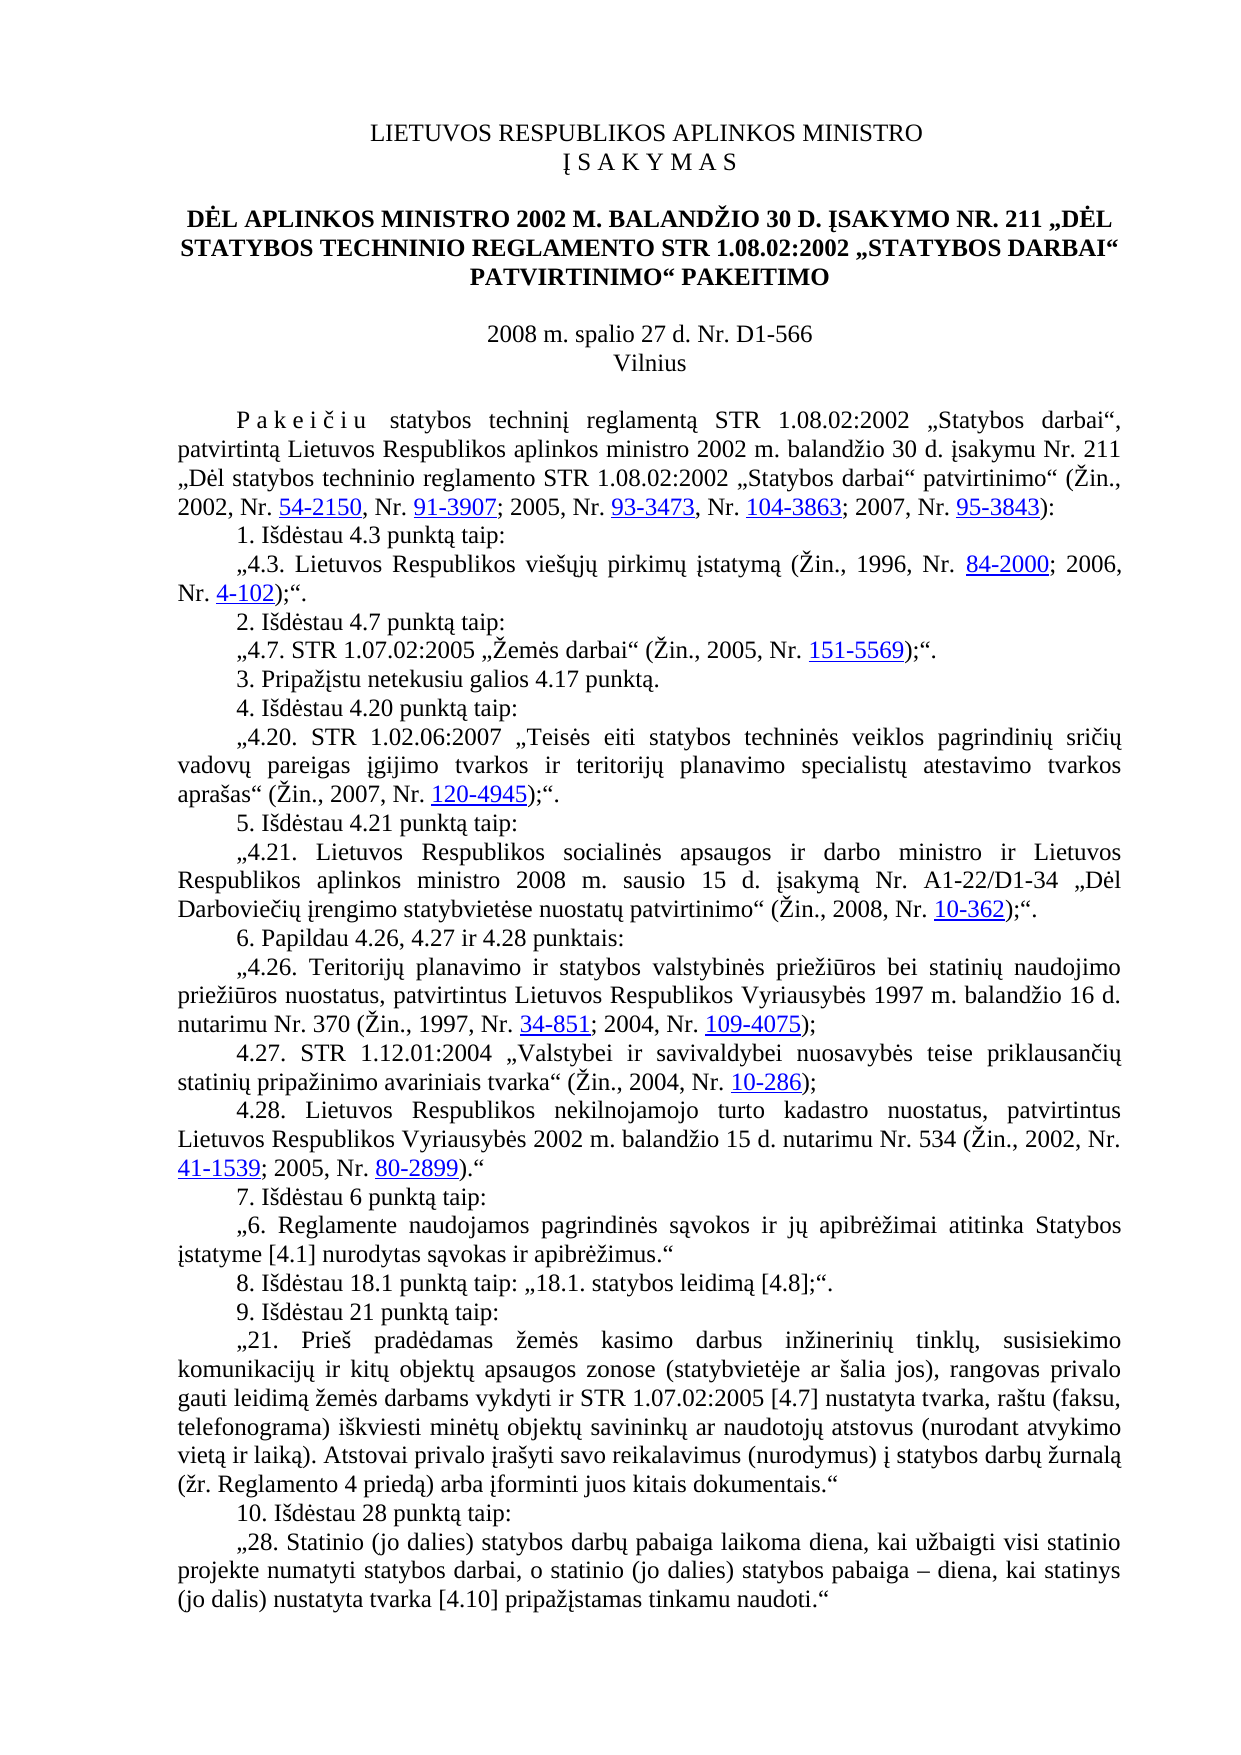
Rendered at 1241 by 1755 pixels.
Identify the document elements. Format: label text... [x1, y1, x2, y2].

text 10. Išdėstau 28 punktą taip: [177, 1498, 1122, 1527]
text 8. Išdėstau 18.1 punktą taip: „18.1. statybos leidimą [4.8];“. [177, 1268, 1122, 1297]
text „6. Reglamente naudojamos pagrindinės sąvokos ir jų apibrėžimai atitinka Statybos įstatyme [4.1] nurodytas sąvokas ir apibrėžimus.“ [177, 1211, 1122, 1268]
text 4.27. STR 1.12.01:2004 „Valstybei ir savivaldybei nuosavybės teise priklausančių statinių pripažinimo avariniais tvarka“ (Žin., 2004, Nr. 10-286); [177, 1038, 1122, 1096]
text „21. Prieš pradėdamas žemės kasimo darbus inžinerinių tinklų, susisiekimo komunikacijų ir kitų objektų apsaugos zonose (statybvietėje ar šalia jos), rangovas privalo gauti leidimą žemės darbams vykdyti ir STR 1.07.02:2005 [4.7] nustatyta tvarka, raštu (faksu, telefonograma) iškviesti minėtų objektų savininkų ar naudotojų atstovus (nurodant atvykimo vietą ir laiką). Atstovai privalo įrašyti savo reikalavimus (nurodymus) į statybos darbų žurnalą (žr. Reglamento 4 priedą) arba įforminti juos kitais dokumentais.“ [177, 1326, 1122, 1498]
text 3. Pripažįstu netekusiu galios 4.17 punktą. [177, 664, 1122, 693]
text 4.28. Lietuvos Respublikos nekilnojamojo turto kadastro nuostatus, patvirtintus Lietuvos Respublikos Vyriausybės 2002 m. balandžio 15 d. nutarimu Nr. 534 (Žin., 2002, Nr. 41-1539; 2005, Nr. 80-2899).“ [177, 1096, 1122, 1182]
text Pakeičiu statybos techninį reglamentą STR 1.08.02:2002 „Statybos darbai“, patvirtintą Lietuvos Respublikos aplinkos ministro 2002 m. balandžio 30 d. įsakymu Nr. 211 „Dėl statybos techninio reglamento STR 1.08.02:2002 „Statybos darbai“ patvirtinimo“ (Žin., 2002, Nr. 54-2150, Nr. 91-3907; 2005, Nr. 93-3473, Nr. 104-3863; 2007, Nr. 95-3843): [177, 406, 1122, 521]
text 5. Išdėstau 4.21 punktą taip: [177, 808, 1122, 837]
text LIETUVOS RESPUBLIKOS APLINKOS MINISTRO [177, 118, 1122, 147]
text „4.7. STR 1.07.02:2005 „Žemės darbai“ (Žin., 2005, Nr. 151-5569);“. [177, 636, 1122, 664]
text DĖL APLINKOS MINISTRO 2002 M. BALANDŽIO 30 D. ĮSAKYMO NR. 211 „DĖL STATYBOS TECHNINIO REGLAMENTO STR 1.08.02:2002 „STATYBOS DARBAI“ PATVIRTINIMO“ PAKEITIMO [177, 204, 1122, 291]
text 4. Išdėstau 4.20 punktą taip: [177, 693, 1122, 722]
text Vilnius [177, 348, 1122, 377]
text „4.21. Lietuvos Respublikos socialinės apsaugos ir darbo ministro ir Lietuvos Respublikos aplinkos ministro 2008 m. sausio 15 d. įsakymą Nr. A1-22/D1-34 „Dėl Darboviečių įrengimo statybvietėse nuostatų patvirtinimo“ (Žin., 2008, Nr. 10-362);“. [177, 837, 1122, 923]
text 6. Papildau 4.26, 4.27 ir 4.28 punktais: [177, 923, 1122, 952]
text 7. Išdėstau 6 punktą taip: [177, 1182, 1122, 1211]
text 2. Išdėstau 4.7 punktą taip: [177, 607, 1122, 636]
text „4.26. Teritorijų planavimo ir statybos valstybinės priežiūros bei statinių naudojimo priežiūros nuostatus, patvirtintus Lietuvos Respublikos Vyriausybės 1997 m. balandžio 16 d. nutarimu Nr. 370 (Žin., 1997, Nr. 34-851; 2004, Nr. 109-4075); [177, 952, 1122, 1038]
text 2008 m. spalio 27 d. Nr. D1-566 [177, 319, 1122, 348]
text „4.3. Lietuvos Respublikos viešųjų pirkimų įstatymą (Žin., 1996, Nr. 84-2000; 2006, Nr. 4-102);“. [177, 549, 1122, 607]
text 1. Išdėstau 4.3 punktą taip: [177, 521, 1122, 549]
text 9. Išdėstau 21 punktą taip: [177, 1297, 1122, 1326]
text „28. Statinio (jo dalies) statybos darbų pabaiga laikoma diena, kai užbaigti visi statinio projekte numatyti statybos darbai, o statinio (jo dalies) statybos pabaiga – diena, kai statinys (jo dalis) nustatyta tvarka [4.10] pripažįstamas tinkamu naudoti.“ [177, 1527, 1122, 1613]
text „4.20. STR 1.02.06:2007 „Teisės eiti statybos techninės veiklos pagrindinių sričių vadovų pareigas įgijimo tvarkos ir teritorijų planavimo specialistų atestavimo tvarkos aprašas“ (Žin., 2007, Nr. 120-4945);“. [177, 722, 1122, 808]
text ĮSAKYMAS [177, 147, 1122, 176]
